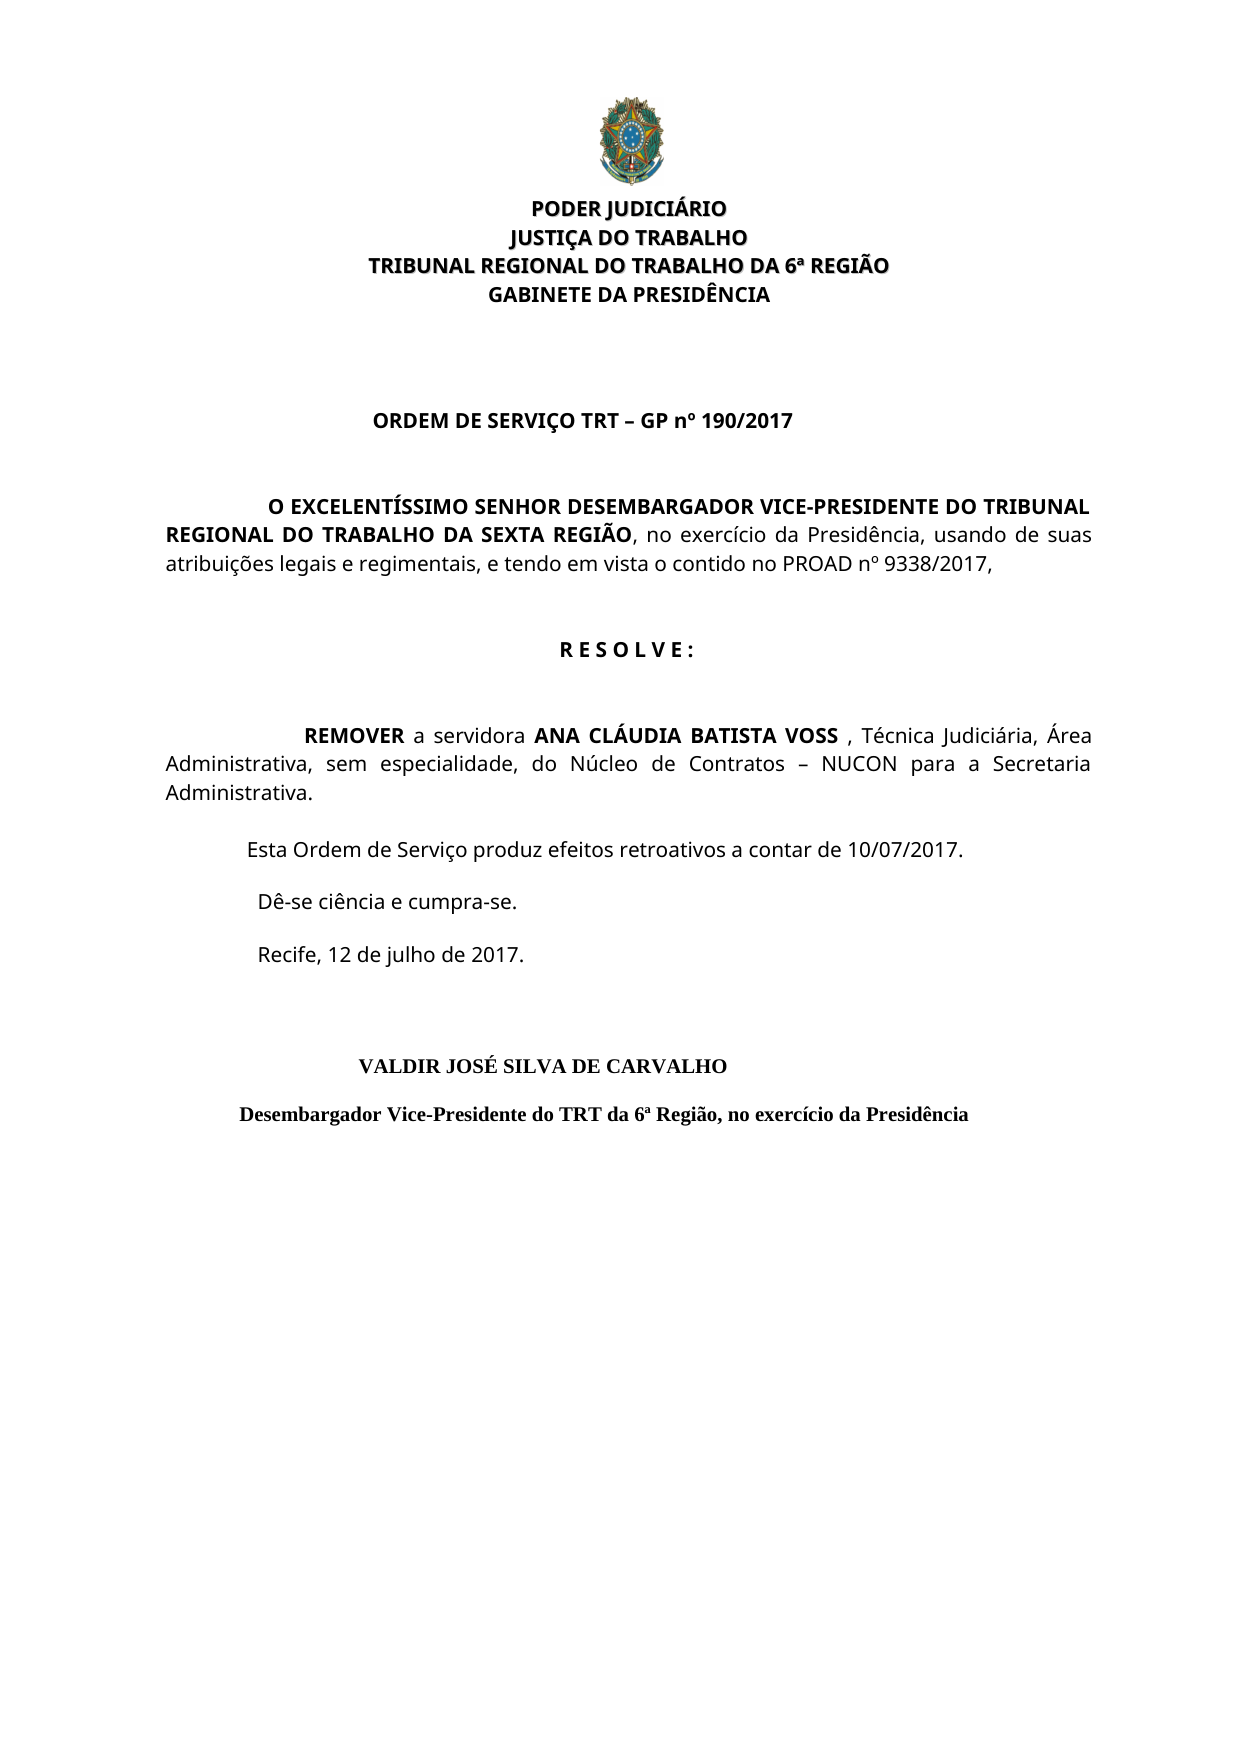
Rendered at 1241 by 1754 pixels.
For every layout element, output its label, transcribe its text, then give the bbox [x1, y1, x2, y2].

subtitle ORDEM DE SERVIÇO TRT – GP nº 190/2017 [165, 406, 1092, 434]
text PODER JUDICIÁRIO [165, 194, 1092, 223]
subtitle REMOVER a servidora ANA CLÁUDIA BATISTA VOSS , Técnica Judiciária, Área Administrativa, sem especialidade, do Núcleo de Contratos – NUCON para a Secretaria Administrativa. [165, 721, 1092, 806]
text TRIBUNAL REGIONAL DO TRABALHO DA 6ª REGIÃO [165, 251, 1092, 280]
text GABINETE DA PRESIDÊNCIA [165, 280, 1092, 308]
text Recife, 12 de julho de 2017. [165, 940, 1092, 968]
picture [599, 97, 664, 186]
text JUSTIÇA DO TRABALHO [165, 223, 1092, 251]
text Desembargador Vice-Presidente do TRT da 6ª Região, no exercício da Presidência [165, 1102, 1093, 1126]
subtitle R E S O L V E : [165, 635, 1092, 663]
subtitle Esta Ordem de Serviço produz efeitos retroativos a contar de 10/07/2017. [165, 835, 1092, 863]
subtitle O EXCELENTÍSSIMO SENHOR DESEMBARGADOR VICE-PRESIDENTE DO TRIBUNAL REGIONAL DO TRABALHO DA SEXTA REGIÃO, no exercício da Presidência, usando de suas atribuições legais e regimentais, e tendo em vista o contido no PROAD nº 9338/2017, [165, 492, 1092, 577]
text Dê-se ciência e cumpra-se. [165, 887, 1092, 916]
text VALDIR JOSÉ SILVA DE CARVALHO [165, 1053, 1093, 1078]
